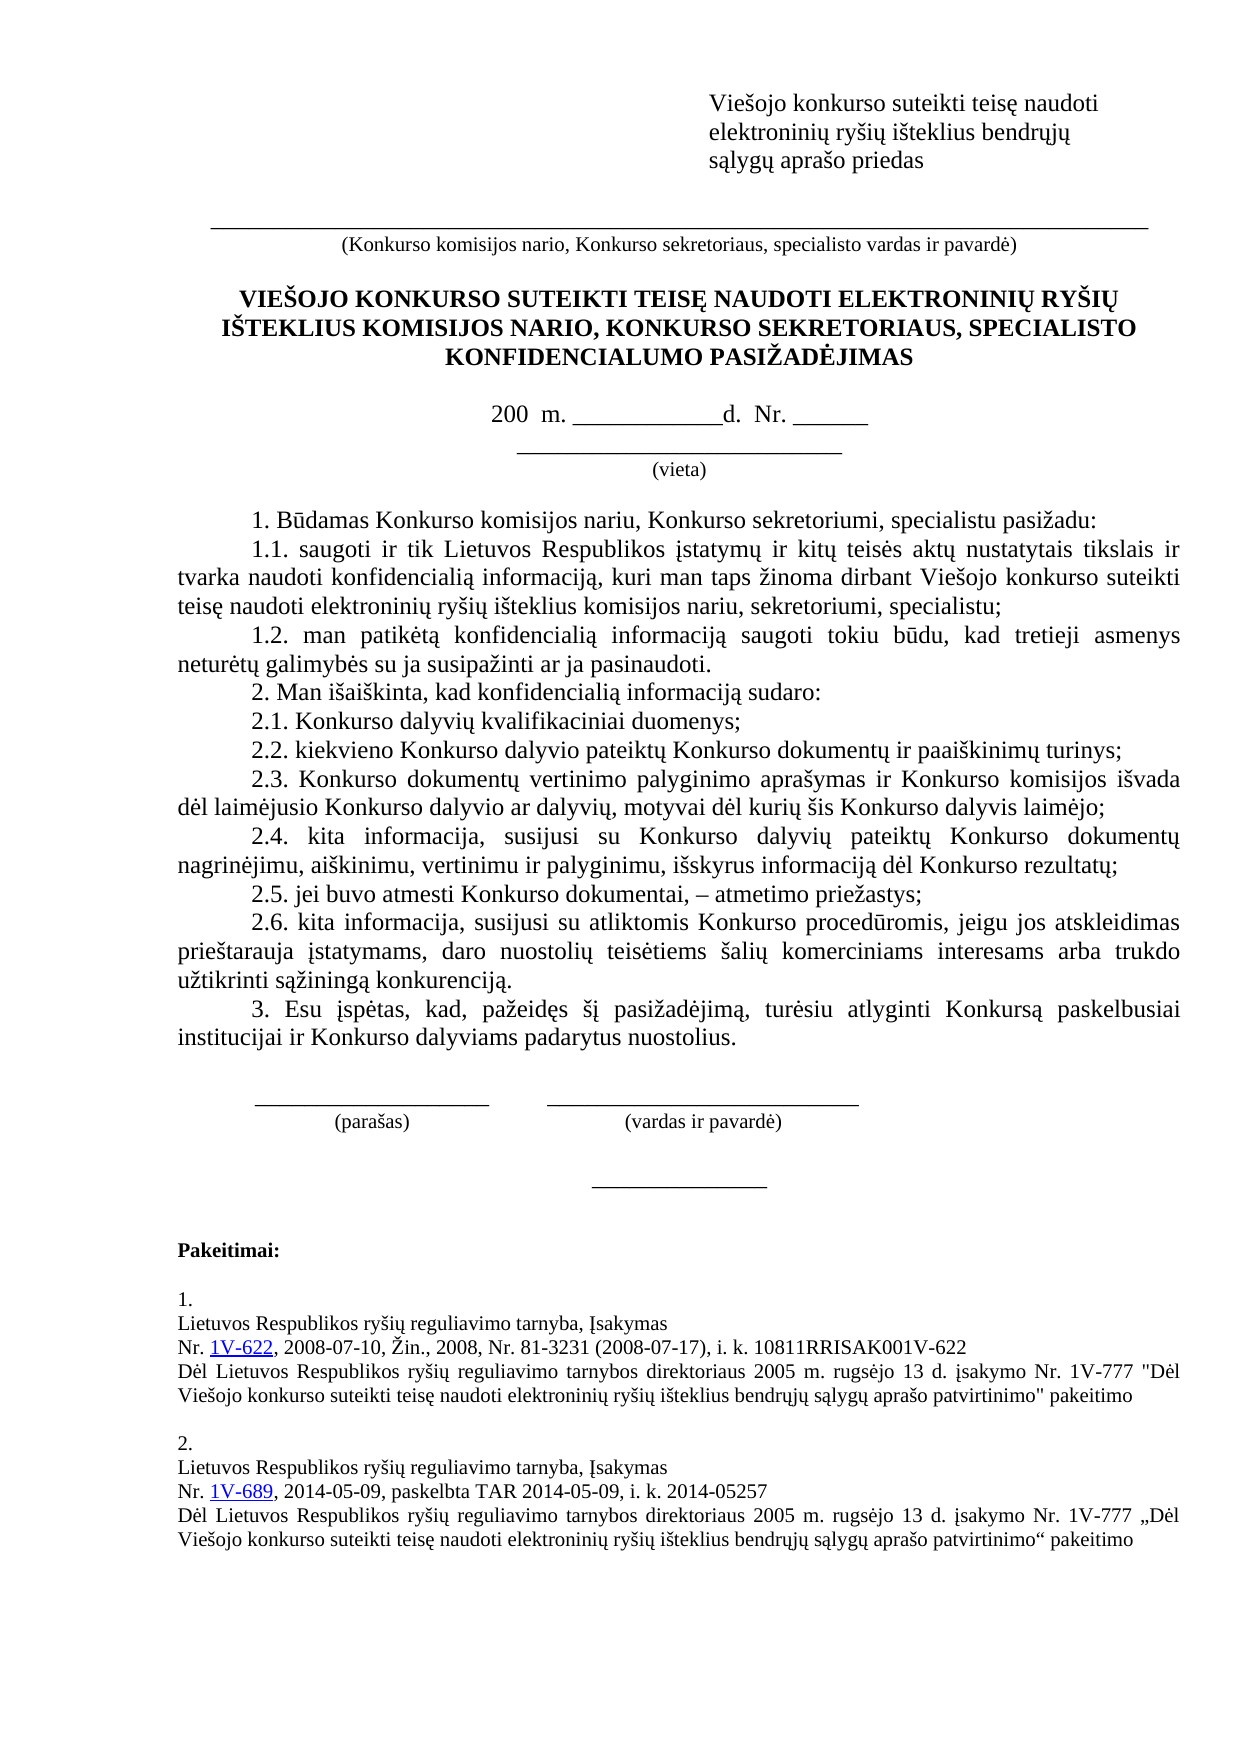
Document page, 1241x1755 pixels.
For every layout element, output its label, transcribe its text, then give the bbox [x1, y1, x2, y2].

text Lietuvos Respublikos ryšių reguliavimo tarnyba, Įsakymas [177, 1455, 1181, 1479]
text 2.2. kiekvieno Konkurso dalyvio pateiktų Konkurso dokumentų ir paaiškinimų turinys; [177, 735, 1181, 764]
text Dėl Lietuvos Respublikos ryšių reguliavimo tarnybos direktoriaus 2005 m. rugsėjo 13 d. įsakymo Nr. 1V-777 "Dėl Viešojo konkurso suteikti teisę naudoti elektroninių ryšių išteklius bendrųjų sąlygų aprašo patvirtinimo" pakeitimo [177, 1359, 1181, 1407]
text 1. Būdamas Konkurso komisijos nariu, Konkurso sekretoriumi, specialistu pasižadu: [177, 505, 1181, 534]
text Nr. 1V-622, 2008-07-10, Žin., 2008, Nr. 81-3231 (2008-07-17), i. k. 10811RRISAK001V-622 [177, 1335, 1181, 1359]
text 1.2. man patikėtą konfidencialią informaciją saugoti tokiu būdu, kad tretieji asmenys neturėtų galimybės su ja susipažinti ar ja pasinaudoti. [177, 620, 1181, 677]
text Viešojo konkurso suteikti teisę naudoti [177, 88, 1181, 117]
text 2.1. Konkurso dalyvių kvalifikaciniai duomenys; [177, 706, 1181, 735]
text sąlygų aprašo priedas [177, 145, 1181, 174]
text Nr. 1V-689, 2014-05-09, paskelbta TAR 2014-05-09, i. k. 2014-05257 [177, 1479, 1181, 1503]
text 1.1. saugoti ir tik Lietuvos Respublikos įstatymų ir kitų teisės aktų nustatytais tikslais ir tvarka naudoti konfidencialią informaciją, kuri man taps žinoma dirbant Viešojo konkurso suteikti teisę naudoti elektroninių ryšių išteklius komisijos nariu, sekretoriumi, specialistu; [177, 534, 1181, 620]
text Dėl Lietuvos Respublikos ryšių reguliavimo tarnybos direktoriaus 2005 m. rugsėjo 13 d. įsakymo Nr. 1V-777 „Dėl Viešojo konkurso suteikti teisę naudoti elektroninių ryšių išteklius bendrųjų sąlygų aprašo patvirtinimo“ pakeitimo [177, 1503, 1181, 1551]
text 2. [177, 1431, 1181, 1455]
text 2.6. kita informacija, susijusi su atliktomis Konkurso procedūromis, jeigu jos atskleidimas prieštarauja įstatymams, daro nuostolių teisėtiems šalių komerciniams interesams arba trukdo užtikrinti sąžiningą konkurenciją. [177, 907, 1181, 994]
text Lietuvos Respublikos ryšių reguliavimo tarnyba, Įsakymas [177, 1311, 1181, 1335]
text 3. Esu įspėtas, kad, pažeidęs šį pasižadėjimą, turėsiu atlyginti Konkursą paskelbusiai institucijai ir Konkurso dalyviams padarytus nuostolius. [177, 994, 1181, 1051]
text 2.3. Konkurso dokumentų vertinimo palyginimo aprašymas ir Konkurso komisijos išvada dėl laimėjusio Konkurso dalyvio ar dalyvių, motyvai dėl kurių šis Konkurso dalyvis laimėjo; [177, 764, 1181, 821]
text ______________ [177, 1162, 1181, 1190]
text VIEŠOJO KONKURSO SUTEIKTI TEISĘ NAUDOTI ELEKTRONINIŲ RYŠIŲ IŠTEKLIUS KOMISIJOS NARIO, KONKURSO SEKRETORIAUS, SPECIALISTO KONFIDENCIALUMO PASIŽADĖJIMAS [177, 284, 1181, 371]
text 200 m. ____________d. Nr. ______ [177, 399, 1181, 428]
text 1. [177, 1287, 1181, 1311]
text 2.4. kita informacija, susijusi su Konkurso dalyvių pateiktų Konkurso dokumentų nagrinėjimu, aiškinimu, vertinimu ir palyginimu, išskyrus informaciją dėl Konkurso rezultatų; [177, 821, 1181, 879]
text ___________________________________________________________________________ [177, 203, 1181, 232]
text 2. Man išaiškinta, kad konfidencialią informaciją sudaro: [177, 677, 1181, 706]
text Pakeitimai: [177, 1238, 1181, 1262]
text (vieta) [177, 457, 1181, 481]
text (Konkurso komisijos nario, Konkurso sekretoriaus, specialisto vardas ir pavardė) [177, 232, 1181, 256]
text (parašas) (vardas ir pavardė) [177, 1109, 1181, 1133]
text 2.5. jei buvo atmesti Konkurso dokumentai, – atmetimo priežastys; [177, 879, 1181, 907]
text elektroninių ryšių išteklius bendrųjų [177, 117, 1181, 145]
text __________________________ [177, 428, 1181, 457]
